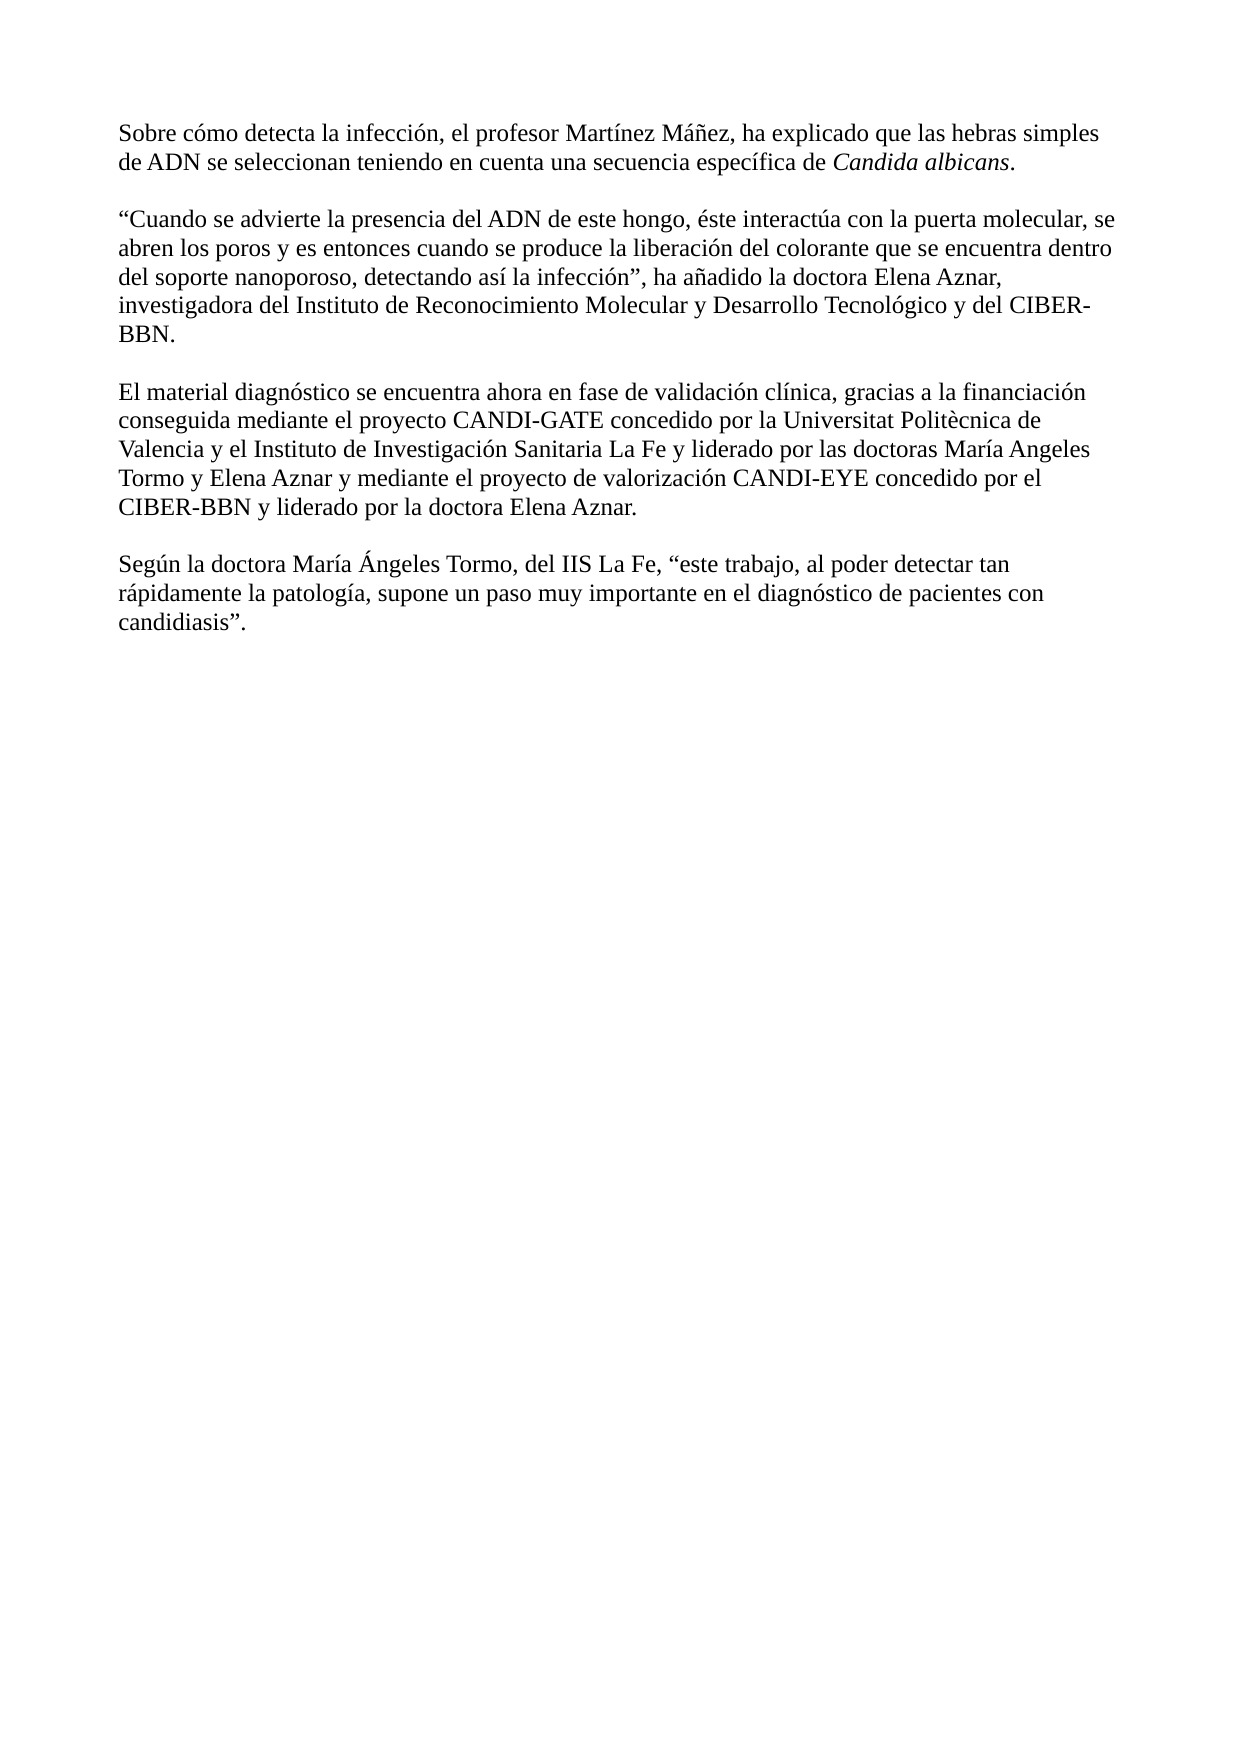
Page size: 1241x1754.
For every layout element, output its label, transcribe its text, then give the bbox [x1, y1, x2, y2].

text Según la doctora María Ángeles Tormo, del IIS La Fe, “este trabajo, al poder detectar tan rápidamente la patología, supone un paso muy importante en el diagnóstico de pacientes con candidiasis”. [118, 549, 1122, 636]
text Sobre cómo detecta la infección, el profesor Martínez Máñez, ha explicado que las hebras simples de ADN se seleccionan teniendo en cuenta una secuencia específica de Candida albicans. [118, 118, 1122, 176]
text “Cuando se advierte la presencia del ADN de este hongo, éste interactúa con la puerta molecular, se abren los poros y es entonces cuando se produce la liberación del colorante que se encuentra dentro del soporte nanoporoso, detectando así la infección”, ha añadido la doctora Elena Aznar, investigadora del Instituto de Reconocimiento Molecular y Desarrollo Tecnológico y del CIBER-BBN. [118, 204, 1122, 348]
text El material diagnóstico se encuentra ahora en fase de validación clínica, gracias a la financiación conseguida mediante el proyecto CANDI-GATE concedido por la Universitat Politècnica de Valencia y el Instituto de Investigación Sanitaria La Fe y liderado por las doctoras María Angeles Tormo y Elena Aznar y mediante el proyecto de valorización CANDI-EYE concedido por el CIBER-BBN y liderado por la doctora Elena Aznar. [118, 377, 1122, 521]
